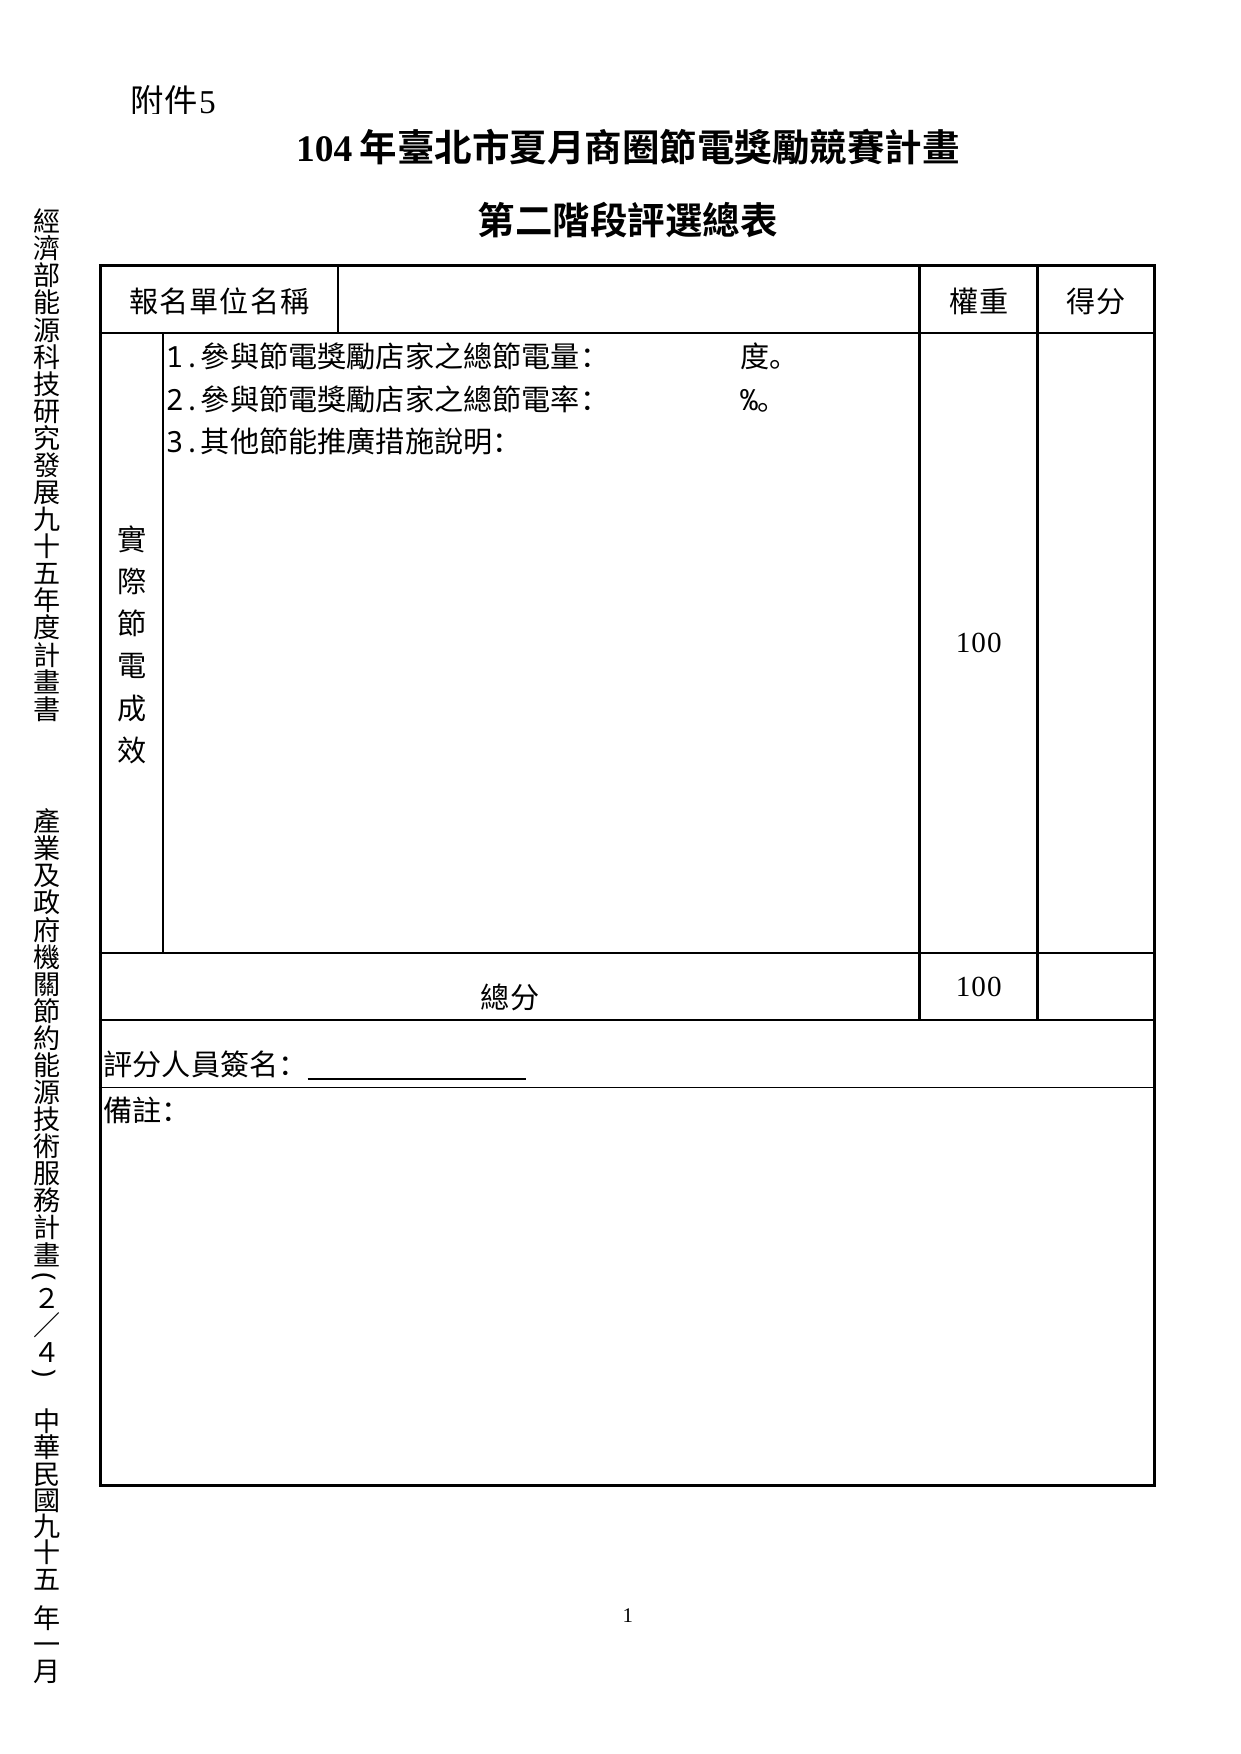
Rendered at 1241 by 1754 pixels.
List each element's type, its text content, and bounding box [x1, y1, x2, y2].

table_header 報名單位名稱 [102, 267, 337, 332]
text 經濟部能源科技研究發展九十五年度計畫書 產業及政府機關節約能源技術服務計畫(２／４) 中華民國九十五 年一月 [27, 208, 66, 1707]
table_cell 實際節電成效 [102, 334, 162, 952]
table_header [339, 267, 918, 332]
table_header 得分 [1039, 267, 1153, 332]
table_cell 總分 [102, 954, 918, 1019]
table_cell 100 [921, 334, 1036, 952]
table_header 權重 [921, 267, 1036, 332]
text 附件5 [130, 75, 245, 114]
table_cell 1.參與節電獎勵店家之總節電量： 度。 2.參與節電獎勵店家之總節電率： %。 3.其他節能推廣措施說明： [164, 334, 918, 952]
text 第二階段評選總表 [162, 191, 1093, 245]
table_cell [1039, 334, 1153, 952]
table_cell [1039, 954, 1153, 1019]
text [0, 199, 75, 1716]
table_cell 備註： [102, 1088, 1153, 1483]
text 104年臺北市夏月商圈節電獎勵競賽計畫 [121, 66, 1093, 172]
table_cell 評分人員簽名： [102, 1021, 1153, 1086]
table_cell 100 [921, 954, 1036, 1019]
